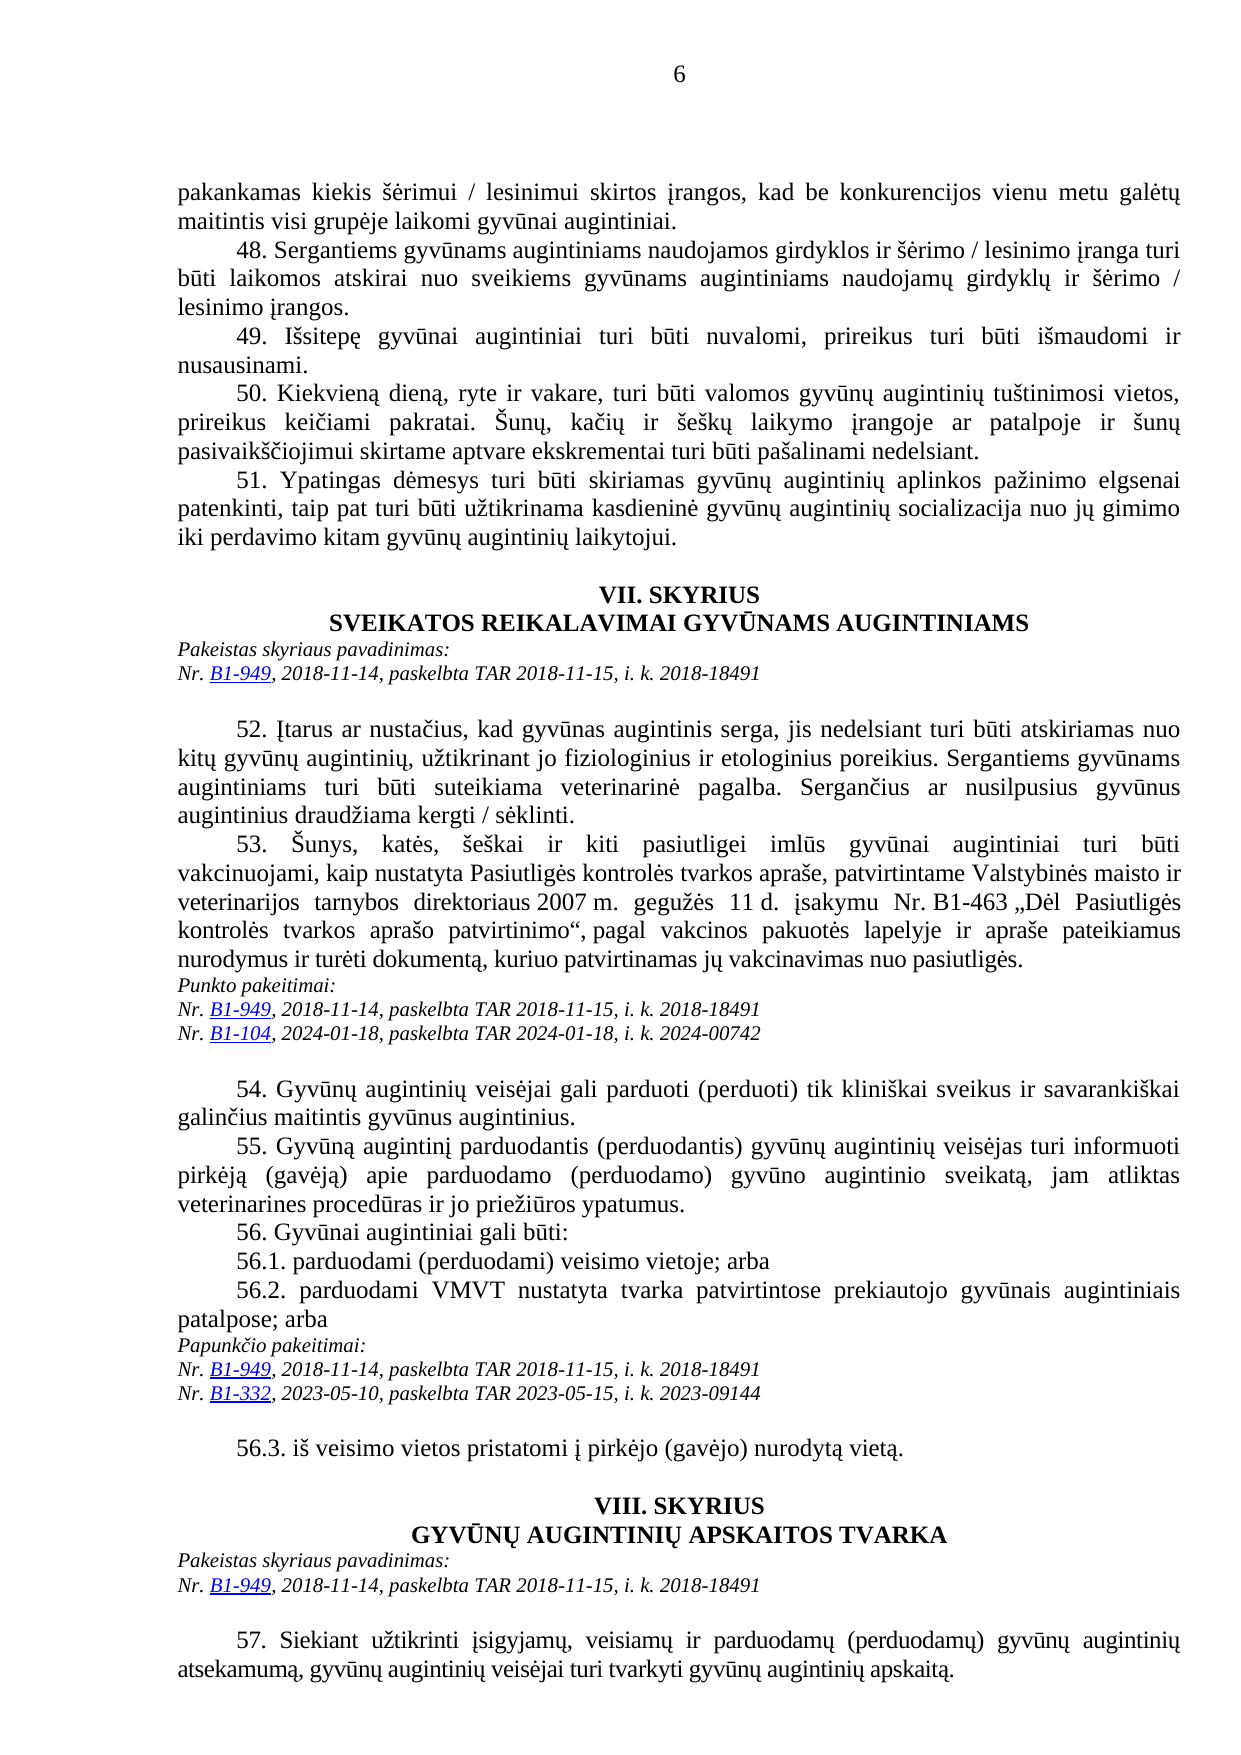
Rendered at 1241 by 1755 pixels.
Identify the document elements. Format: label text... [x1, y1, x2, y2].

text Nr. B1-949, 2018-11-14, paskelbta TAR 2018-11-15, i. k. 2018-18491 [177, 997, 1181, 1021]
text pakankamas kiekis šėrimui / lesinimui skirtos įrangos, kad be konkurencijos vienu metu galėtų maitintis visi grupėje laikomi gyvūnai augintiniai. [177, 177, 1181, 235]
text 50. Kiekvieną dieną, ryte ir vakare, turi būti valomos gyvūnų augintinių tuštinimosi vietos, prireikus keičiami pakratai. Šunų, kačių ir šeškų laikymo įrangoje ar patalpoje ir šunų pasivaikščiojimui skirtame aptvare ekskrementai turi būti pašalinami nedelsiant. [177, 378, 1181, 465]
text Pakeistas skyriaus pavadinimas: [177, 637, 1181, 661]
text 57. Siekiant užtikrinti įsigyjamų, veisiamų ir parduodamų (perduodamų) gyvūnų augintinių atsekamumą, gyvūnų augintinių veisėjai turi tvarkyti gyvūnų augintinių apskaitą. [177, 1625, 1181, 1683]
text VIII. SKYRIUS GYVŪNŲ AUGINTINIŲ APSKAITOS TVARKA [177, 1491, 1181, 1548]
text 56.1. parduodami (perduodami) veisimo vietoje; arba [177, 1246, 1181, 1275]
text 53. Šunys, katės, šeškai ir kiti pasiutligei imlūs gyvūnai augintiniai turi būti vakcinuojami, kaip nustatyta Pasiutligės kontrolės tvarkos apraše, patvirtintame Valstybinės maisto ir veterinarijos tarnybos direktoriaus 2007 m. gegužės 11 d. įsakymu Nr. B1-463 „Dėl Pasiutligės kontrolės tvarkos aprašo patvirtinimo“, pagal vakcinos pakuotės lapelyje ir apraše pateikiamus nurodymus ir turėti dokumentą, kuriuo patvirtinamas jų vakcinavimas nuo pasiutligės. [177, 829, 1181, 973]
text Nr. B1-949, 2018-11-14, paskelbta TAR 2018-11-15, i. k. 2018-18491 [177, 1357, 1181, 1381]
text 51. Ypatingas dėmesys turi būti skiriamas gyvūnų augintinių aplinkos pažinimo elgsenai patenkinti, taip pat turi būti užtikrinama kasdieninė gyvūnų augintinių socializacija nuo jų gimimo iki perdavimo kitam gyvūnų augintinių laikytojui. [177, 465, 1181, 551]
text Nr. B1-104, 2024-01-18, paskelbta TAR 2024-01-18, i. k. 2024-00742 [177, 1021, 1181, 1045]
text 55. Gyvūną augintinį parduodantis (perduodantis) gyvūnų augintinių veisėjas turi informuoti pirkėją (gavėją) apie parduodamo (perduodamo) gyvūno augintinio sveikatą, jam atliktas veterinarines procedūras ir jo priežiūros ypatumus. [177, 1131, 1181, 1217]
text Nr. B1-332, 2023-05-10, paskelbta TAR 2023-05-15, i. k. 2023-09144 [177, 1381, 1181, 1405]
text Pakeistas skyriaus pavadinimas: [177, 1548, 1181, 1572]
text 49. Išsitepę gyvūnai augintiniai turi būti nuvalomi, prireikus turi būti išmaudomi ir nusausinami. [177, 321, 1181, 378]
text Papunkčio pakeitimai: [177, 1332, 1181, 1357]
text 54. Gyvūnų augintinių veisėjai gali parduoti (perduoti) tik kliniškai sveikus ir savarankiškai galinčius maitintis gyvūnus augintinius. [177, 1074, 1181, 1131]
text 48. Sergantiems gyvūnams augintiniams naudojamos girdyklos ir šėrimo / lesinimo įranga turi būti laikomos atskirai nuo sveikiems gyvūnams augintiniams naudojamų girdyklų ir šėrimo / lesinimo įrangos. [177, 235, 1181, 321]
text 56.3. iš veisimo vietos pristatomi į pirkėjo (gavėjo) nurodytą vietą. [177, 1433, 1181, 1462]
text Nr. B1-949, 2018-11-14, paskelbta TAR 2018-11-15, i. k. 2018-18491 [177, 1572, 1181, 1597]
text 56.2. parduodami VMVT nustatyta tvarka patvirtintose prekiautojo gyvūnais augintiniais patalpose; arba [177, 1275, 1181, 1332]
text Punkto pakeitimai: [177, 973, 1181, 997]
text 52. Įtarus ar nustačius, kad gyvūnas augintinis serga, jis nedelsiant turi būti atskiriamas nuo kitų gyvūnų augintinių, užtikrinant jo fiziologinius ir etologinius poreikius. Sergantiems gyvūnams augintiniams turi būti suteikiama veterinarinė pagalba. Sergančius ar nusilpusius gyvūnus augintinius draudžiama kergti / sėklinti. [177, 714, 1181, 829]
text Nr. B1-949, 2018-11-14, paskelbta TAR 2018-11-15, i. k. 2018-18491 [177, 661, 1181, 685]
text VII. SKYRIUS SVEIKATOS REIKALAVIMAI GYVŪNAMS AUGINTINIAMS [177, 580, 1181, 637]
text 56. Gyvūnai augintiniai gali būti: [177, 1217, 1181, 1246]
